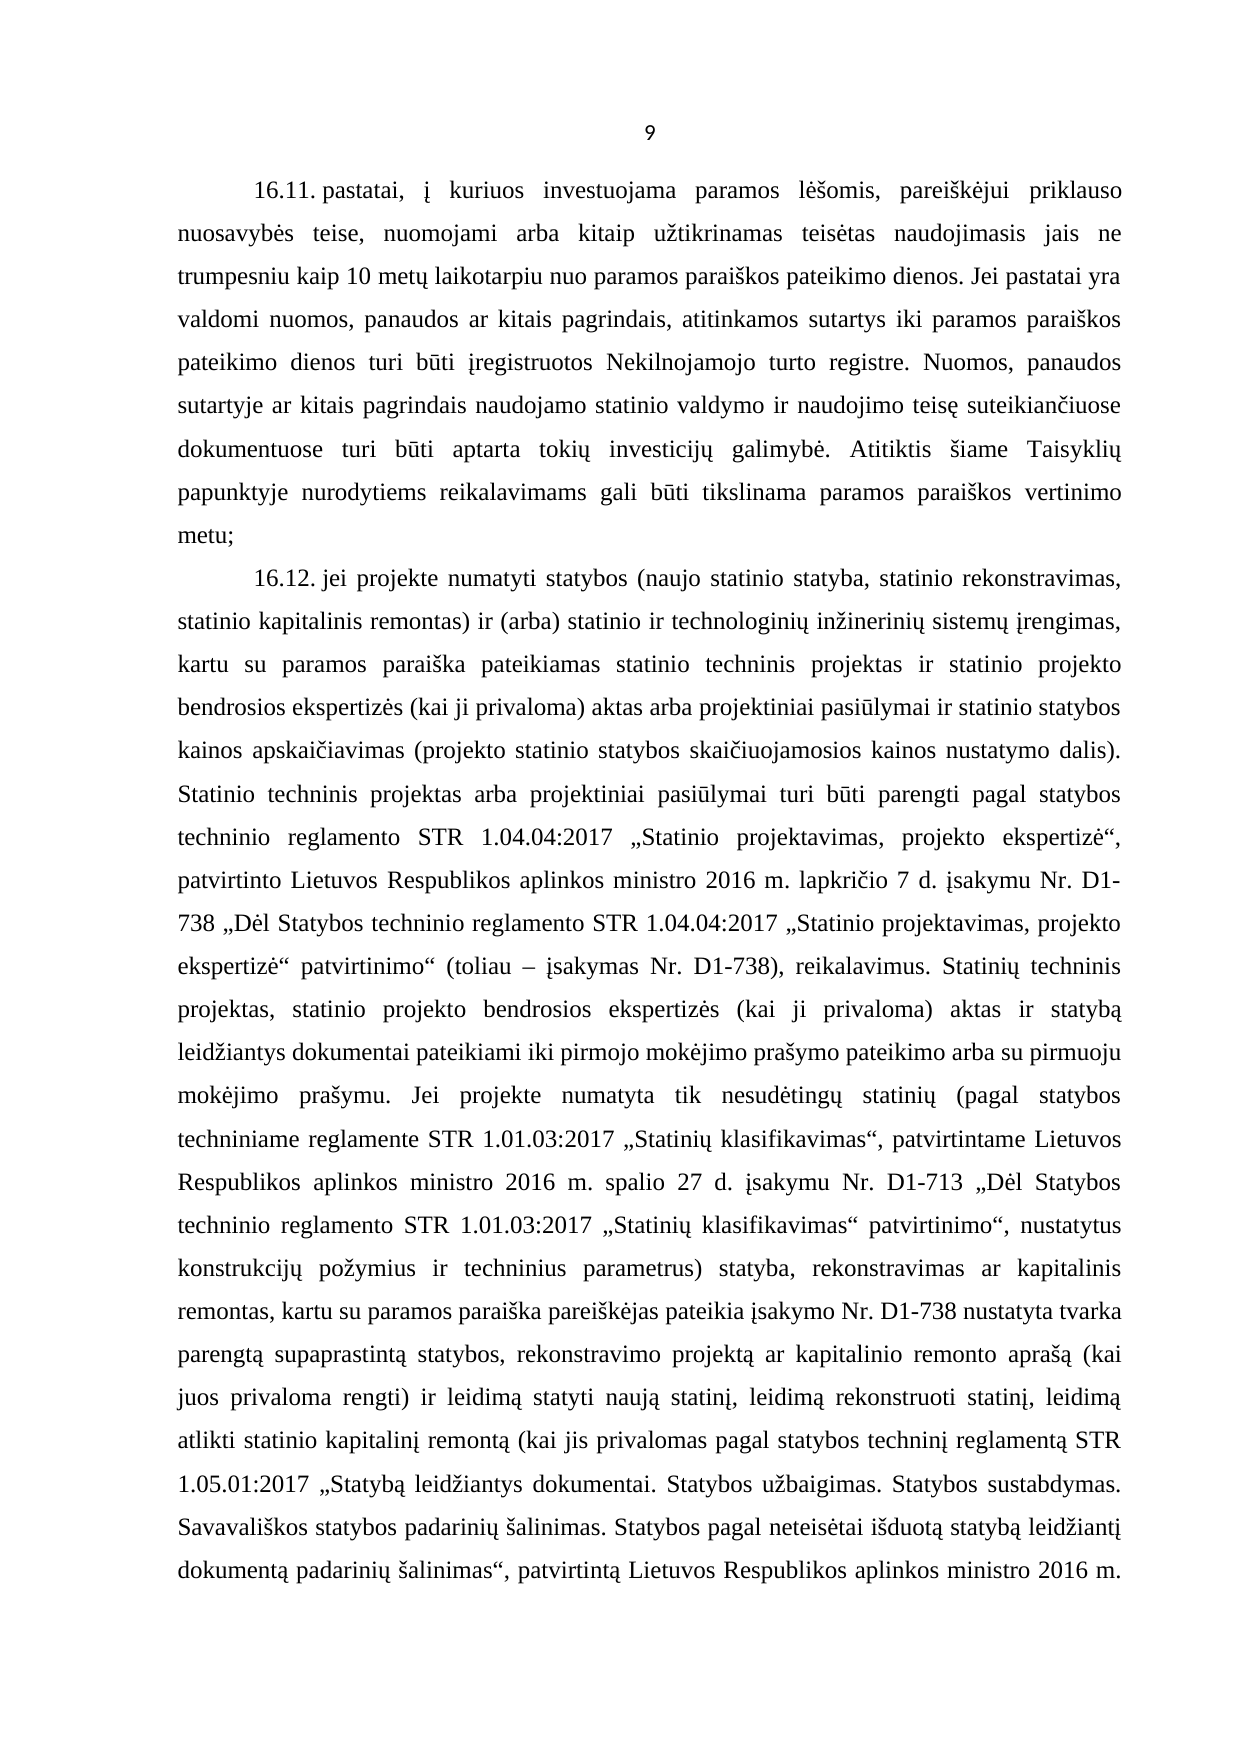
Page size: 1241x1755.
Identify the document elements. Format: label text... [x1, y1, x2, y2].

text 16.11. pastatai, į kuriuos investuojama paramos lėšomis, pareiškėjui priklauso nuosavybės teise, nuomojami arba kitaip užtikrinamas teisėtas naudojimasis jais ne trumpesniu kaip 10 metų laikotarpiu nuo paramos paraiškos pateikimo dienos. Jei pastatai yra valdomi nuomos, panaudos ar kitais pagrindais, atitinkamos sutartys iki paramos paraiškos pateikimo dienos turi būti įregistruotos Nekilnojamojo turto registre. Nuomos, panaudos sutartyje ar kitais pagrindais naudojamo statinio valdymo ir naudojimo teisę suteikiančiuose dokumentuose turi būti aptarta tokių investicijų galimybė. Atitiktis šiame Taisyklių papunktyje nurodytiems reikalavimams gali būti tikslinama paramos paraiškos vertinimo metu; [177, 175, 1122, 549]
text 16.12. jei projekte numatyti statybos (naujo statinio statyba, statinio rekonstravimas, statinio kapitalinis remontas) ir (arba) statinio ir technologinių inžinerinių sistemų įrengimas, kartu su paramos paraiška pateikiamas statinio techninis projektas ir statinio projekto bendrosios ekspertizės (kai ji privaloma) aktas arba projektiniai pasiūlymai ir statinio statybos kainos apskaičiavimas (projekto statinio statybos skaičiuojamosios kainos nustatymo dalis). Statinio techninis projektas arba projektiniai pasiūlymai turi būti parengti pagal statybos techninio reglamento STR 1.04.04:2017 „Statinio projektavimas, projekto ekspertizė“, patvirtinto Lietuvos Respublikos aplinkos ministro 2016 m. lapkričio 7 d. įsakymu Nr. D1-738 „Dėl Statybos techninio reglamento STR 1.04.04:2017 „Statinio projektavimas, projekto ekspertizė“ patvirtinimo“ (toliau – įsakymas Nr. D1-738), reikalavimus. Statinių techninis projektas, statinio projekto bendrosios ekspertizės (kai ji privaloma) aktas ir statybą leidžiantys dokumentai pateikiami iki pirmojo mokėjimo prašymo pateikimo arba su pirmuoju mokėjimo prašymu. Jei projekte numatyta tik nesudėtingų statinių (pagal statybos techniniame reglamente STR 1.01.03:2017 „Statinių klasifikavimas“, patvirtintame Lietuvos Respublikos aplinkos ministro 2016 m. spalio 27 d. įsakymu Nr. D1-713 „Dėl Statybos techninio reglamento STR 1.01.03:2017 „Statinių klasifikavimas“ patvirtinimo“, nustatytus konstrukcijų požymius ir techninius parametrus) statyba, rekonstravimas ar kapitalinis remontas, kartu su paramos paraiška pareiškėjas pateikia įsakymo Nr. D1-738 nustatyta tvarka parengtą supaprastintą statybos, rekonstravimo projektą ar kapitalinio remonto aprašą (kai juos privaloma rengti) ir leidimą statyti naują statinį, leidimą rekonstruoti statinį, leidimą atlikti statinio kapitalinį remontą (kai jis privalomas pagal statybos techninį reglamentą STR 1.05.01:2017 „Statybą leidžiantys dokumentai. Statybos užbaigimas. Statybos sustabdymas. Savavališkos statybos padarinių šalinimas. Statybos pagal neteisėtai išduotą statybą leidžiantį dokumentą padarinių šalinimas“, patvirtintą Lietuvos Respublikos aplinkos ministro 2016 m. [177, 563, 1122, 1584]
